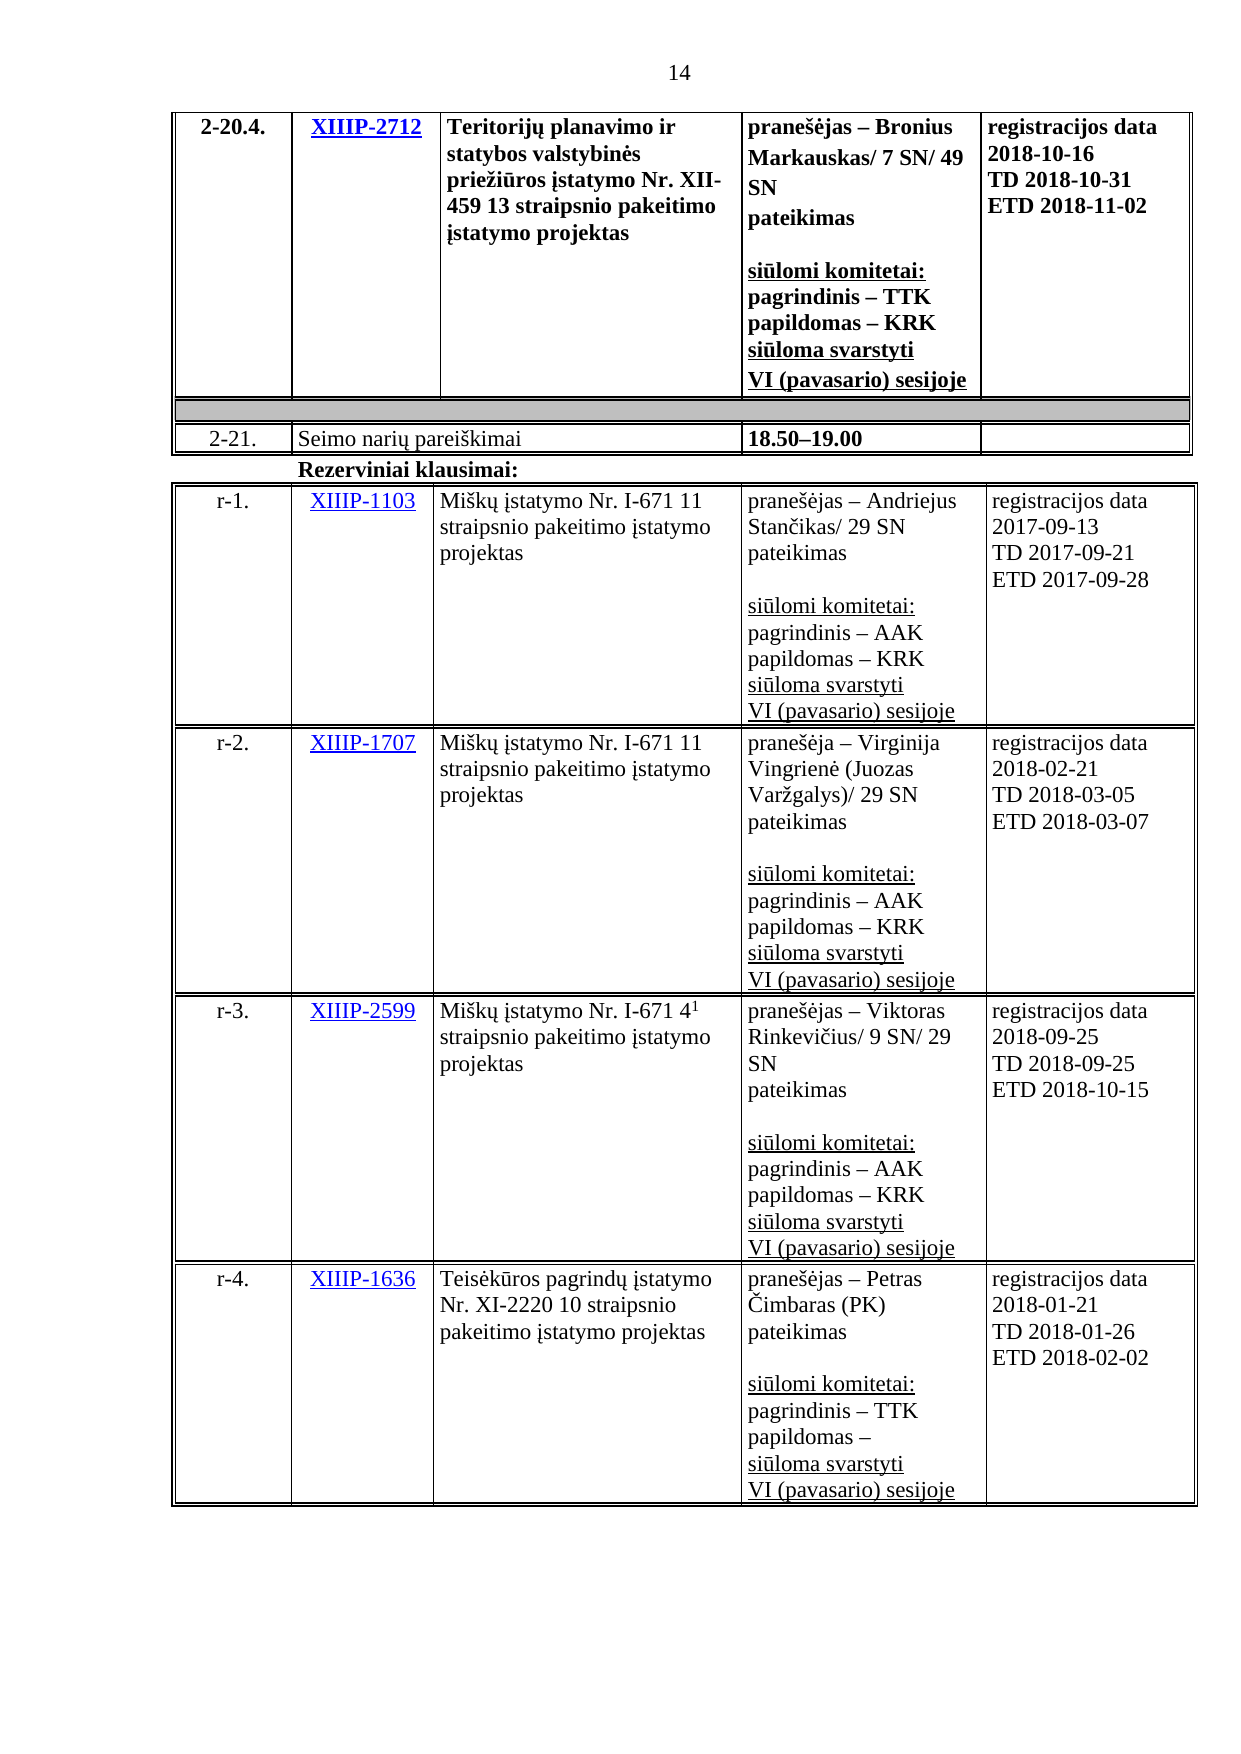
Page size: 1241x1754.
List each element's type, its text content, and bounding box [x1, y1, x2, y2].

table_cell pranešėjas – Andriejus Stančikas/ 29 SN pateikimas siūlomi komitetai: pagrindinis – AAK papildomas – KRK siūloma svarstyti VI (pavasario) sesijoje [742, 487, 986, 724]
table_cell [981, 456, 1191, 482]
table_cell Miškų įstatymo Nr. I-671 11 straipsnio pakeitimo įstatymo projektas [434, 487, 741, 724]
table_cell registracijos data 2018-10-16 TD 2018-10-31 ETD 2018-11-02 [982, 113, 1189, 396]
table_cell [742, 456, 981, 482]
table_cell XIIIP-1707 [292, 729, 433, 992]
table_cell XIIIP-1636 [292, 1265, 433, 1502]
table_cell Miškų įstatymo Nr. I-671 41 straipsnio pakeitimo įstatymo projektas [434, 997, 741, 1260]
table_cell [176, 401, 1189, 420]
table_cell registracijos data 2018-02-21 TD 2018-03-05 ETD 2018-03-07 [987, 729, 1194, 992]
table_cell pranešėjas – Viktoras Rinkevičius/ 9 SN/ 29 SN pateikimas siūlomi komitetai: pagrindinis – AAK papildomas – KRK siūloma svarstyti VI (pavasario) sesijoje [742, 997, 986, 1260]
table_cell [982, 425, 1189, 451]
table_cell registracijos data 2018-01-21 TD 2018-01-26 ETD 2018-02-02 [987, 1265, 1194, 1502]
table_cell [174, 456, 292, 482]
table_cell Seimo narių pareiškimai [293, 425, 741, 451]
table_cell r-1. [176, 487, 291, 724]
table_cell Teritorijų planavimo ir statybos valstybinės priežiūros įstatymo Nr. XII-459 13 straipsnio pakeitimo įstatymo projektas [441, 113, 741, 396]
table_cell [1191, 451, 1196, 482]
table_cell r-2. [176, 729, 291, 992]
table_cell r-3. [176, 997, 291, 1260]
table_cell XIIIP-1103 [292, 487, 433, 724]
table_cell registracijos data 2017-09-13 TD 2017-09-21 ETD 2017-09-28 [987, 487, 1194, 724]
table_cell pranešėjas – Bronius Markauskas/ 7 SN/ 49 SN pateikimas siūlomi komitetai: pagrindinis – TTK papildomas – KRK siūloma svarstyti VI (pavasario) sesijoje [743, 113, 980, 396]
table_cell registracijos data 2018-09-25 TD 2018-09-25 ETD 2018-10-15 [987, 997, 1194, 1260]
table_cell 18.50–19.00 [743, 425, 980, 451]
table_cell Rezerviniai klausimai: [292, 456, 742, 482]
table_cell pranešėjas – Petras Čimbaras (PK) pateikimas siūlomi komitetai: pagrindinis – TTK papildomas – siūloma svarstyti VI (pavasario) sesijoje [742, 1265, 986, 1502]
table_cell pranešėja – Virginija Vingrienė (Juozas Varžgalys)/ 29 SN pateikimas siūlomi komitetai: pagrindinis – AAK papildomas – KRK siūloma svarstyti VI (pavasario) sesijoje [742, 729, 986, 992]
table_cell r-4. [176, 1265, 291, 1502]
table_cell XIIIP-2712 [293, 113, 440, 396]
table_cell Teisėkūros pagrindų įstatymo Nr. XI-2220 10 straipsnio pakeitimo įstatymo projektas [434, 1265, 741, 1502]
table_cell Miškų įstatymo Nr. I-671 11 straipsnio pakeitimo įstatymo projektas [434, 729, 741, 992]
table_cell XIIIP-2599 [292, 997, 433, 1260]
table_cell 2-21. [176, 425, 291, 451]
table_cell 2-20.4. [176, 113, 291, 396]
